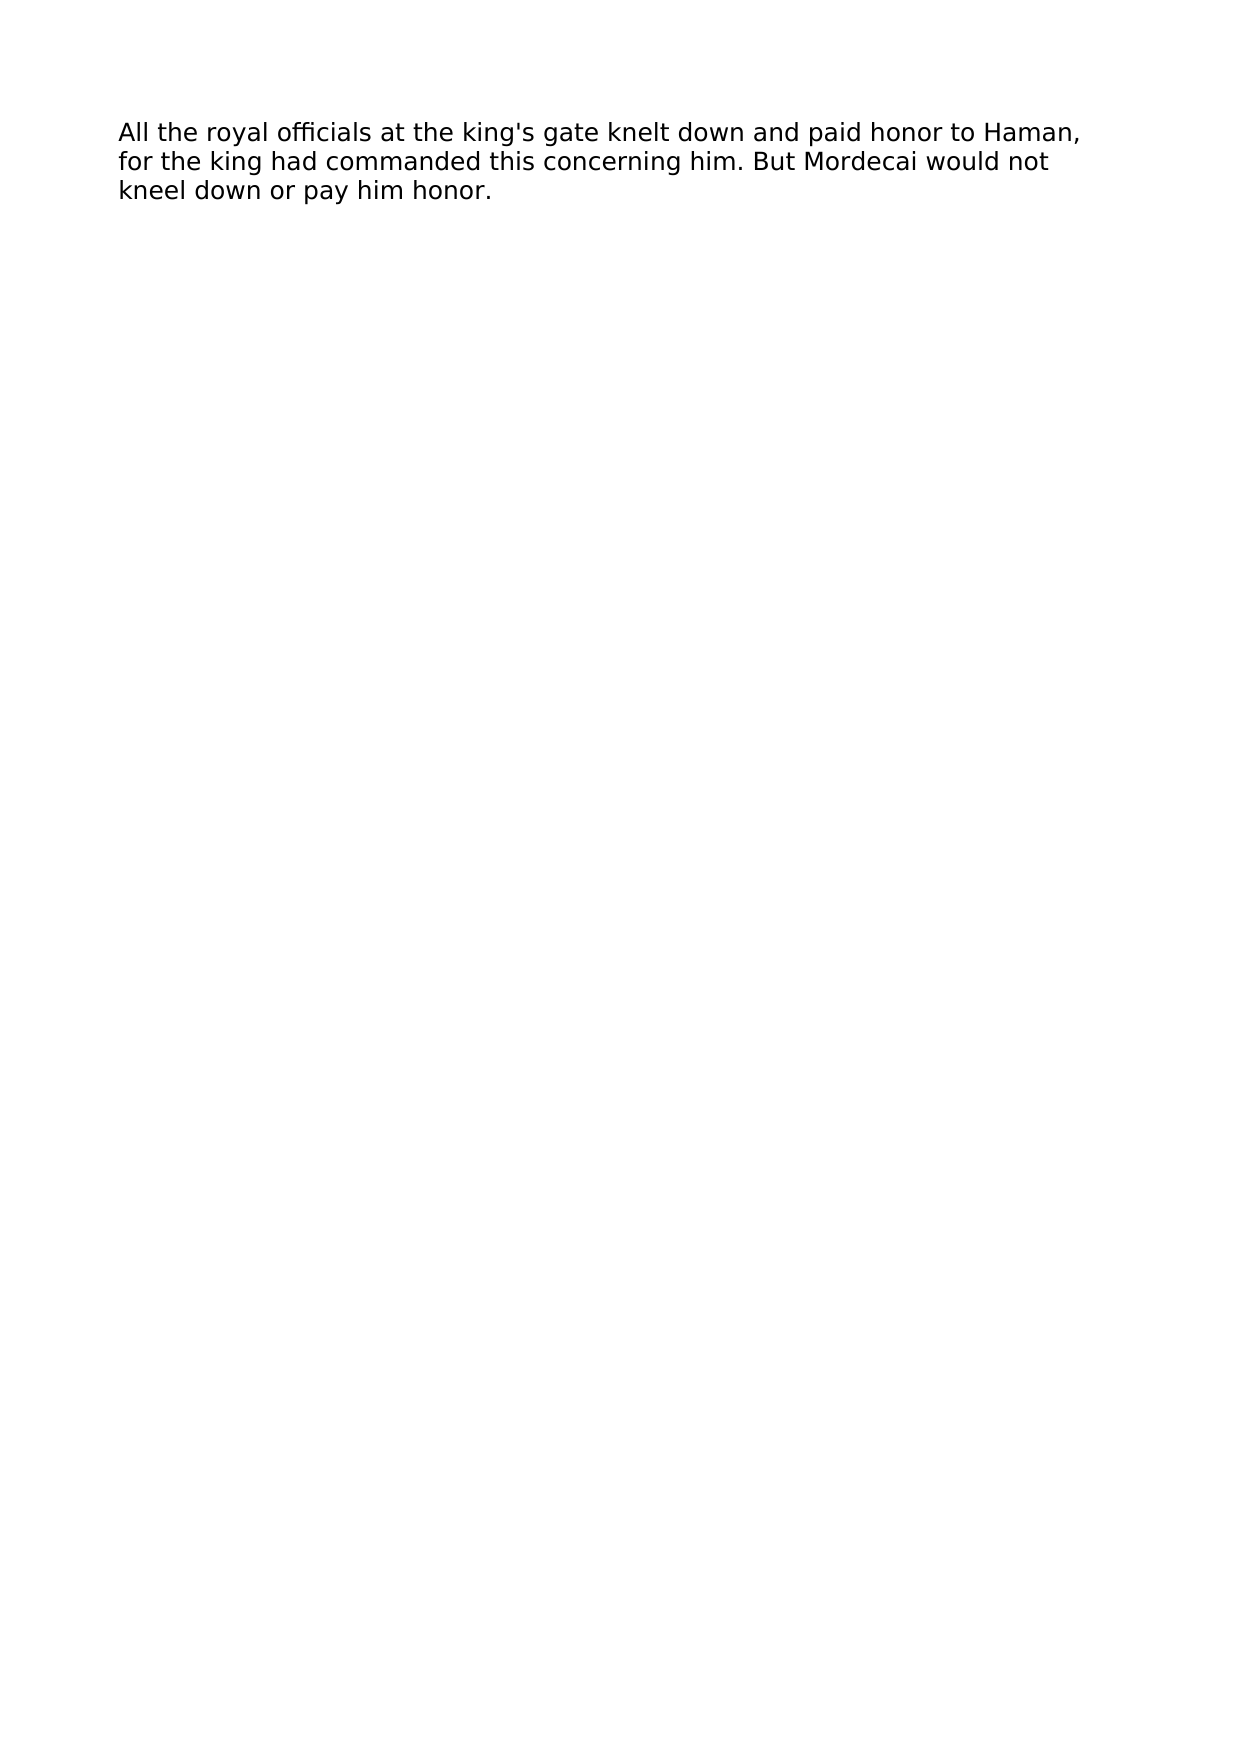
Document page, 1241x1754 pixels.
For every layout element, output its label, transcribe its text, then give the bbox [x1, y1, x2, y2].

text All the royal officials at the king's gate knelt down and paid honor to Haman, for the king had commanded this concerning him. But Mordecai would not kneel down or pay him honor. [118, 118, 1122, 206]
